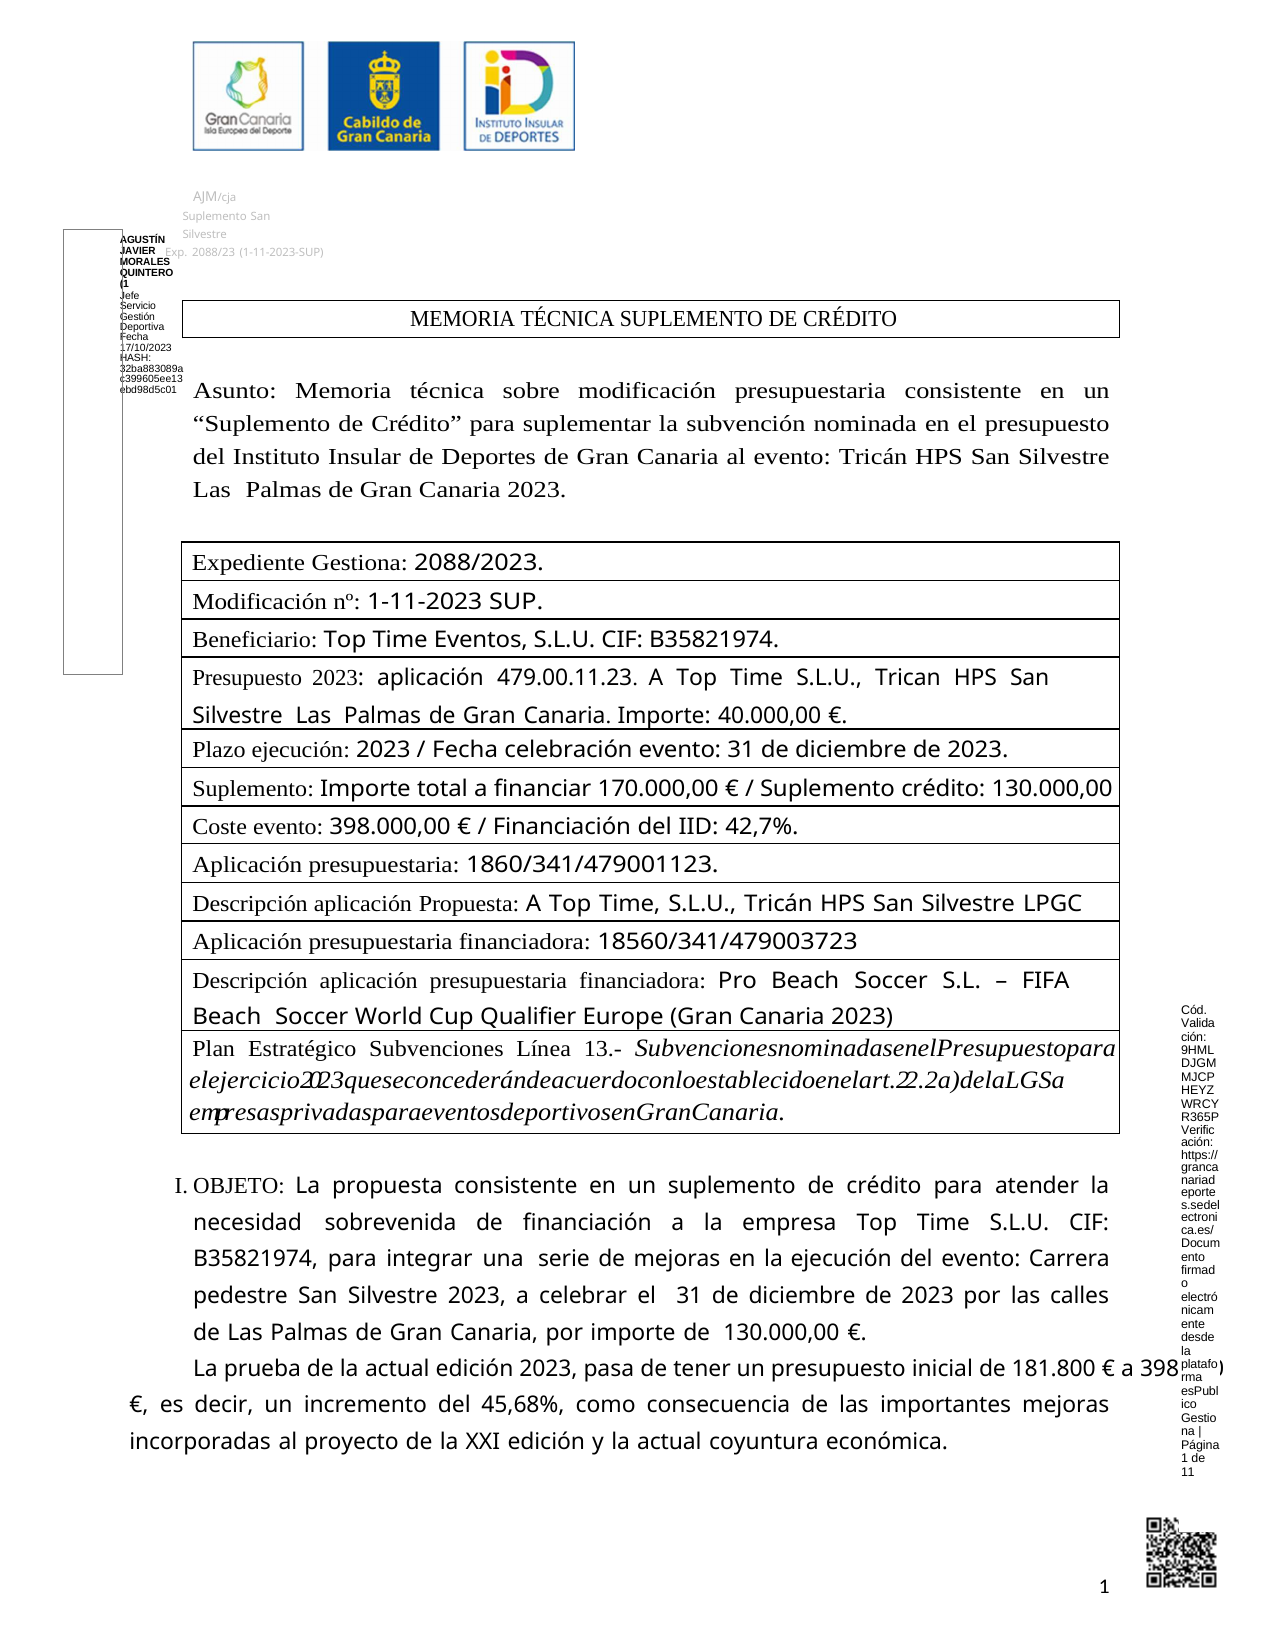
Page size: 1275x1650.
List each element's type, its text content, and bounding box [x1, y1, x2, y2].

table_cell Plazo ejecución: 2023 / Fecha celebración evento: 31 de diciembre de 2023. [182, 730, 1119, 766]
list OBJETO: La propuesta consistente en un suplemento de crédito para atender la necesidad sobrevenida de financiación a la empresa Top Time S.L.U. CIF: B35821974, para integrar una serie de mejoras en la ejecución del evento: Carrera pedestre San Silvestre 2023, a celebrar el 31 de diciembre de 2023 por las calles de Las Palmas de Gran Canaria, por importe de 130.000,00 €. [174, 1169, 1110, 1347]
list Cód. Validación: 9HMLDJGMMJCPHEYZWRCYR365P [1181, 1003, 1220, 1124]
table_cell Beneficiario: Top Time Eventos, S.L.U. CIF: B35821974. [182, 620, 1119, 656]
table_cell Aplicación presupuestaria financiadora: 18560/341/479003723 [182, 922, 1119, 958]
table_header Expediente Gestiona: 2088/2023. [182, 543, 1119, 580]
table_cell Suplemento: Importe total a financiar 170.000,00 € / Suplemento crédito: 130.000,00 €. [182, 768, 1119, 805]
list Documento firmado electrónicamente desde la plataforma esPublico Gestiona | Página 1 de 11 [1181, 1237, 1220, 1479]
text La prueba de la actual edición 2023, pasa de tener un presupuesto inicial de 181.800 € a 398.000 [193, 1352, 1179, 1383]
table_cell Presupuesto 2023: aplicación 479.00.11.23. A Top Time S.L.U., Trican HPS San Silvestre Las Palmas de Gran Canaria. Importe: 40.000,00 €. [182, 658, 1119, 728]
text Exp. 2088/23 (1-11-2023-SUP) [165, 244, 1275, 260]
table_cell Descripción aplicación presupuestaria financiadora: Pro Beach Soccer S.L. – FIFA Beach Soccer World Cup Qualifier Europe (Gran Canaria 2023) [182, 960, 1119, 1029]
text AJM/cja Suplemento San Silvestre [182, 187, 307, 242]
table_cell Descripción aplicación Propuesta: A Top Time, S.L.U., Tricán HPS San Silvestre LPGC [182, 883, 1119, 920]
list Verificación: https://grancanariadeportes.sedelectronica.es/ [1181, 1124, 1220, 1237]
table_cell Aplicación presupuestaria: 1860/341/479001123. [182, 844, 1119, 882]
table_cell Coste evento: 398.000,00 € / Financiación del IID: 42,7%. [182, 807, 1119, 843]
list OBJETO: La propuesta consistente en un suplemento de crédito para atender la necesidad sobrevenida de financiación a la empresa Top Time S.L.U. CIF: B35821974, para integrar una serie de mejoras en la ejecución del evento: Carrera pedestre San Silvestre 2023, a celebrar el 31 de diciembre de 2023 por las calles de Las Palmas de Gran Canaria, por importe de 130.000,00 €. [1179, 1003, 1220, 1532]
text €, es decir, un incremento del 45,68%, como consecuencia de las importantes mejoras incorporadas al proyecto de la XXI edición y la actual coyuntura económica. [129, 1388, 1109, 1456]
table_cell Modificación nº: 1-11-2023 SUP. [182, 581, 1119, 618]
table_cell Plan Estratégico Subvenciones Línea 13.- SubvencionesnominadasenelPresupuestopara elejercicio2023queseconcederándeacuerdoconloestablecidoenelart.22.2a)delaLGSa empresasprivadasparaeventosdeportivosenGranCanaria. [182, 1031, 1119, 1132]
text MEMORIA TÉCNICA SUPLEMENTO DE CRÉDITO [410, 305, 1119, 331]
text Asunto: Memoria técnica sobre modificación presupuestaria consistente en un “Suplemento de Crédito” para suplementar la subvención nominada en el presupuesto del Instituto Insular de Deportes de Gran Canaria al evento: Tricán HPS San Silvestre Las Palmas de Gran Canaria 2023. [193, 377, 1110, 502]
